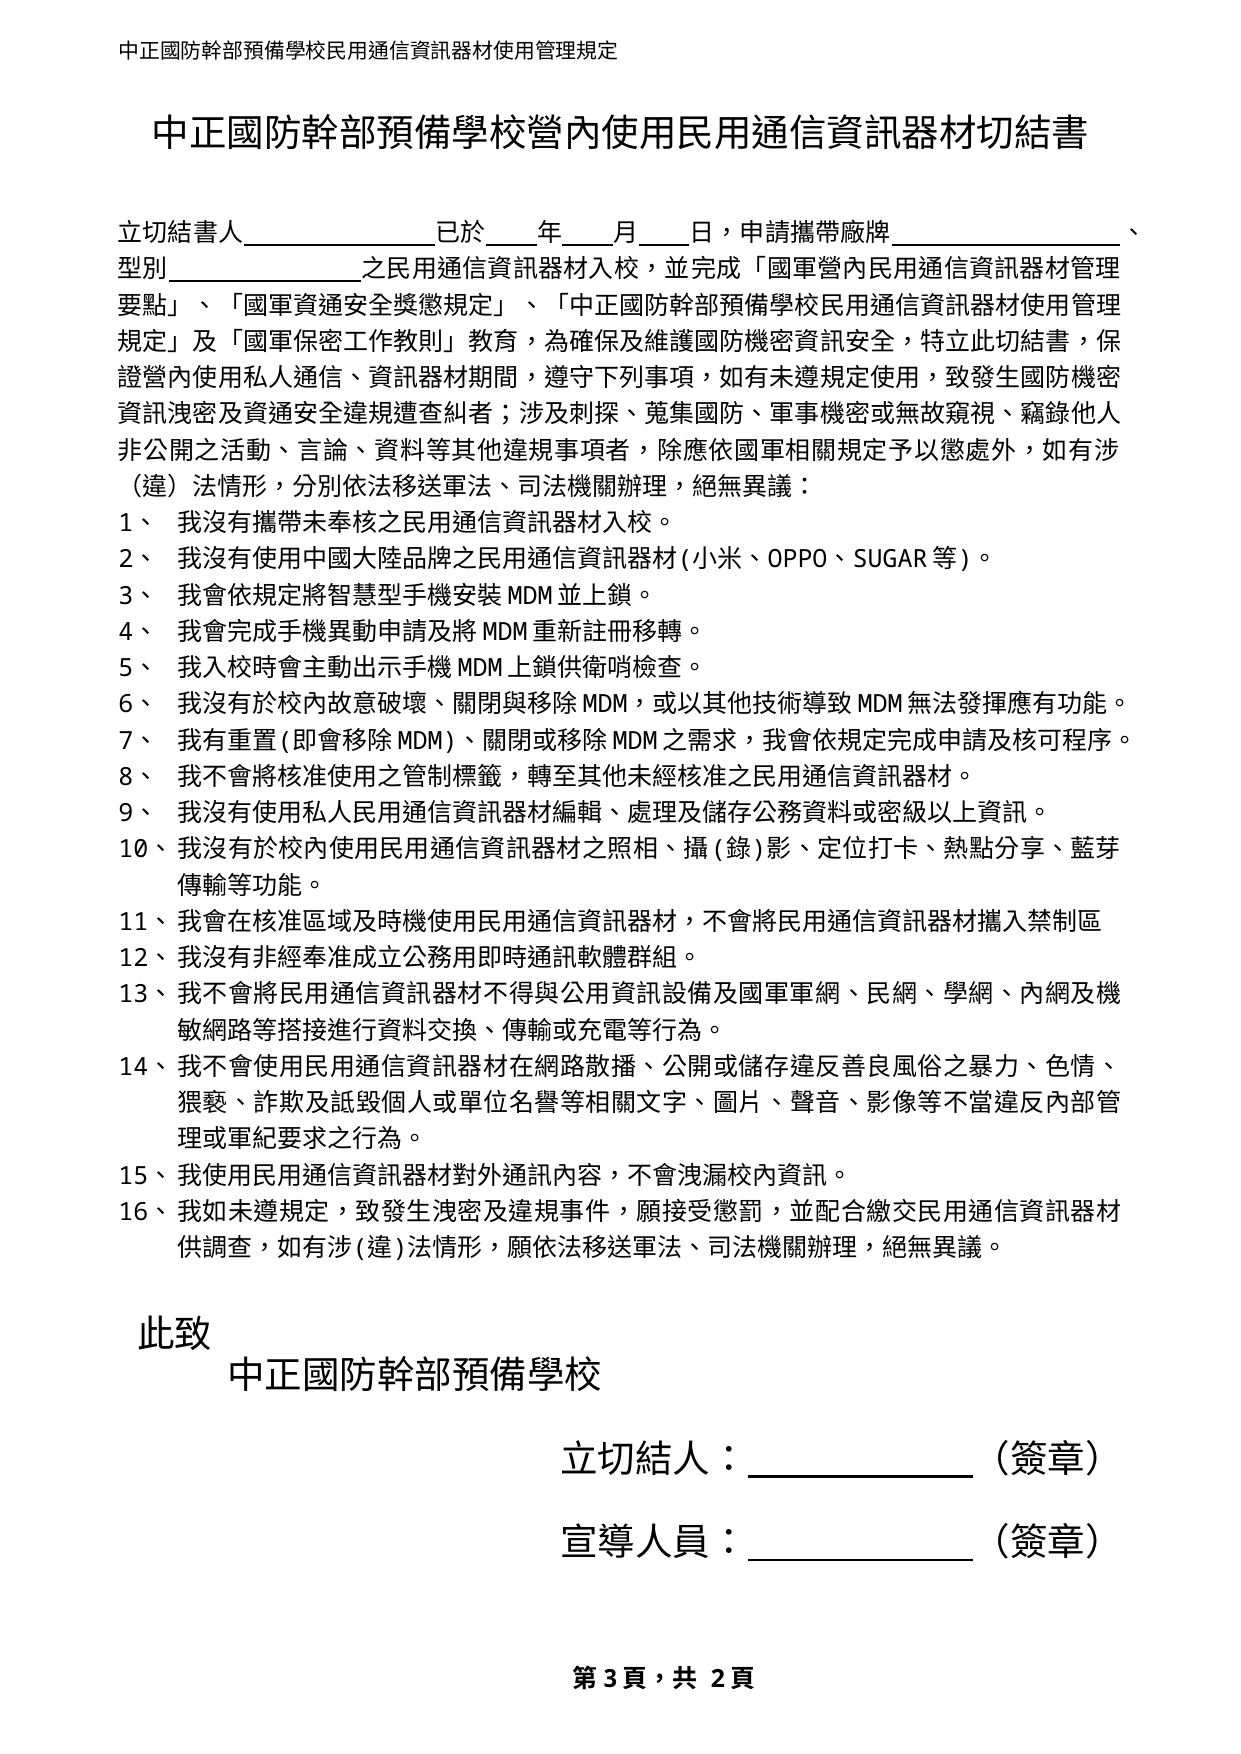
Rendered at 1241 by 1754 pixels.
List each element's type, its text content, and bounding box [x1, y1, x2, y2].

text 立切結人： （簽章） [149, 1439, 1122, 1481]
list 我沒有攜帶未奉核之民用通信資訊器材入校。 [118, 503, 1122, 539]
list 我沒有於校內使用民用通信資訊器材之照相、攝(錄)影、定位打卡、熱點分享、藍芽傳輸等功能。 [118, 829, 1122, 901]
list 我如未遵規定，致發生洩密及違規事件，願接受懲罰，並配合繳交民用通信資訊器材供調查，如有涉(違)法情形，願依法移送軍法、司法機關辦理，絕無異議。 [118, 1191, 1122, 1264]
list 我入校時會主動出示手機MDM上鎖供衛哨檢查。 [118, 648, 1122, 684]
text 此致 [137, 1314, 1122, 1356]
list 我沒有非經奉准成立公務用即時通訊軟體群組。 [118, 938, 1122, 974]
text 宣導人員： （簽章） [149, 1522, 1122, 1564]
list 我不會將核准使用之管制標籤，轉至其他未經核准之民用通信資訊器材。 [118, 756, 1122, 793]
subtitle 立切結書人 已於 年 月 日，申請攜帶廠牌 、型別 之民用通信資訊器材入校，並完成「國軍營內民用通信資訊器材管理要點」、「國軍資通安全獎懲規定」、「中正國防幹部預備學校民用通信資訊器材使用管理規定」及「國軍保密工作教則」教育，為確保及維護國防機密資訊安全，特立此切結書，保證營內使用私人通信、資訊器材期間，遵守下列事項，如有未遵規定使用，致發生國防機密資訊洩密及資通安全違規遭查糾者；涉及刺探、蒐集國防、軍事機密或無故窺視、竊錄他人非公開之活動、言論、資料等其他違規事項者，除應依國軍相關規定予以懲處外，如有涉（違）法情形，分別依法移送軍法、司法機關辦理，絕無異議： [117, 213, 1122, 503]
list 我不會使用民用通信資訊器材在網路散播、公開或儲存違反善良風俗之暴力、色情、猥褻、詐欺及詆毀個人或單位名譽等相關文字、圖片、聲音、影像等不當違反內部管理或軍紀要求之行為。 [118, 1046, 1122, 1155]
list 我沒有使用私人民用通信資訊器材編輯、處理及儲存公務資料或密級以上資訊。 [118, 793, 1122, 829]
list 我沒有於校內故意破壞、關閉與移除MDM，或以其他技術導致MDM無法發揮應有功能。 [118, 684, 1122, 720]
list 我有重置(即會移除MDM)、關閉或移除MDM之需求，我會依規定完成申請及核可程序。 [118, 720, 1122, 756]
list 我沒有使用中國大陸品牌之民用通信資訊器材(小米、OPPO、SUGAR等)。 [118, 539, 1122, 575]
list 我不會將民用通信資訊器材不得與公用資訊設備及國軍軍網、民網、學網、內網及機敏網路等搭接進行資料交換、傳輸或充電等行為。 [118, 974, 1122, 1046]
list 我使用民用通信資訊器材對外通訊內容，不會洩漏校內資訊。 [118, 1155, 1122, 1191]
list 我會依規定將智慧型手機安裝MDM並上鎖。 [118, 575, 1122, 611]
subtitle 中正國防幹部預備學校營內使用民用通信資訊器材切結書 [118, 106, 1122, 156]
text 中正國防幹部預備學校 [137, 1356, 1122, 1397]
list 我會在核准區域及時機使用民用通信資訊器材，不會將民用通信資訊器材攜入禁制區 [118, 901, 1122, 938]
list 我會完成手機異動申請及將MDM重新註冊移轉。 [118, 611, 1122, 648]
